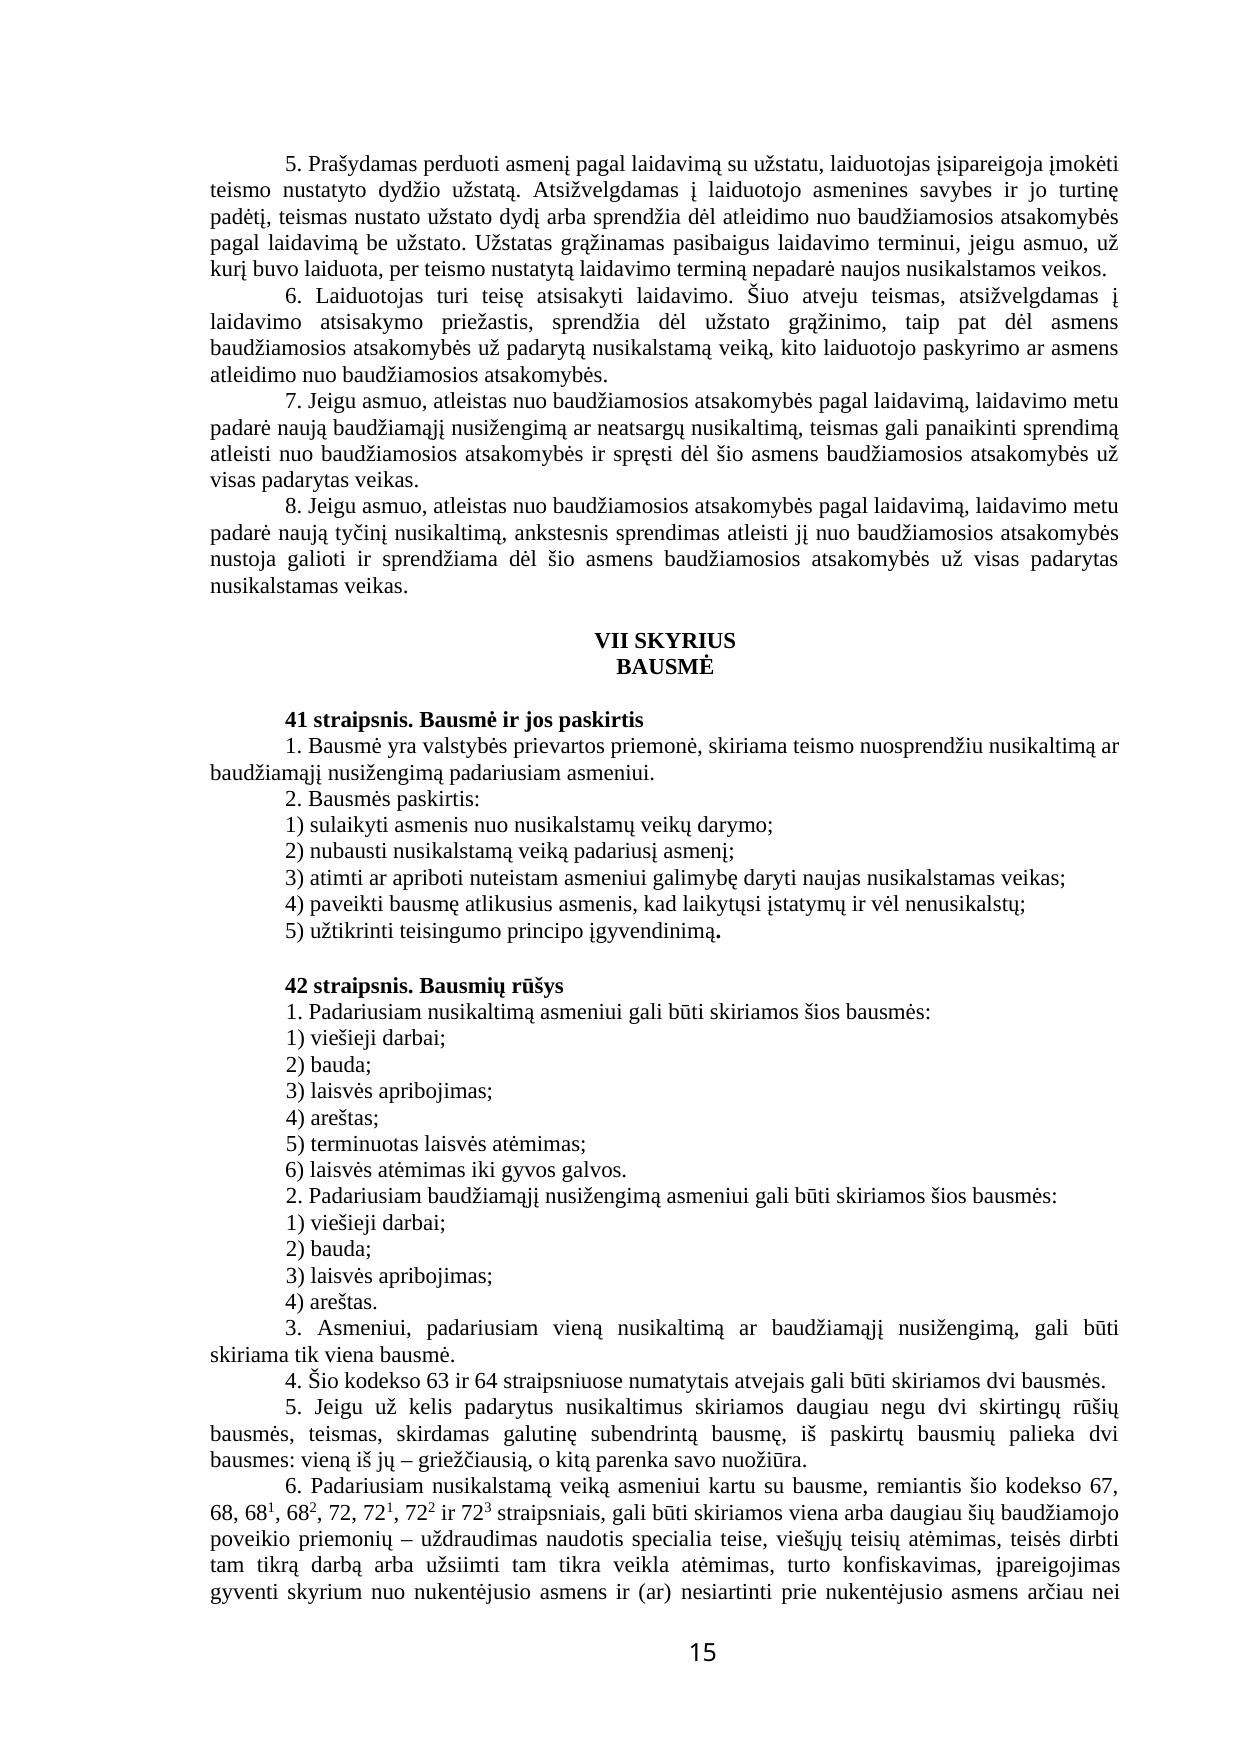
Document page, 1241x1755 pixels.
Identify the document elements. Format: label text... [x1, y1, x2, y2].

text 2. Padariusiam baudžiamąjį nusižengimą asmeniui gali būti skiriamos šios bausmės: [210, 1183, 1106, 1209]
text 8. Jeigu asmuo, atleistas nuo baudžiamosios atsakomybės pagal laidavimą, laidavimo metu padarė naują tyčinį nusikaltimą, ankstesnis sprendimas atleisti jį nuo baudžiamosios atsakomybės nustoja galioti ir sprendžiama dėl šio asmens baudžiamosios atsakomybės už visas padarytas nusikalstamas veikas. [210, 493, 1120, 598]
text 5) terminuotas laisvės atėmimas; [210, 1130, 1106, 1156]
text 6. Laiduotojas turi teisę atsisakyti laidavimo. Šiuo atveju teismas, atsižvelgdamas į laidavimo atsisakymo priežastis, sprendžia dėl užstato grąžinimo, taip pat dėl asmens baudžiamosios atsakomybės už padarytą nusikalstamą veiką, kito laiduotojo paskyrimo ar asmens atleidimo nuo baudžiamosios atsakomybės. [210, 282, 1120, 387]
text 2) bauda; [210, 1235, 1106, 1262]
text 4) paveikti bausmę atlikusius asmenis, kad laikytųsi įstatymų ir vėl nenusikalstų; [210, 890, 1120, 917]
text 1. Bausmė yra valstybės prievartos priemonė, skiriama teismo nuosprendžiu nusikaltimą ar baudžiamąjį nusižengimą padariusiam asmeniui. [210, 732, 1120, 785]
text 5) užtikrinti teisingumo principo įgyvendinimą. [210, 917, 1120, 943]
text BAUSMĖ [210, 653, 1120, 679]
text 4) areštas; [210, 1103, 1106, 1130]
text 2) nubausti nusikalstamą veiką padariusį asmenį; [210, 838, 1120, 864]
text 2. Bausmės paskirtis: [210, 785, 1120, 811]
text 1) viešieji darbai; [210, 1024, 1106, 1051]
text 3) laisvės apribojimas; [210, 1262, 1106, 1288]
text 7. Jeigu asmuo, atleistas nuo baudžiamosios atsakomybės pagal laidavimą, laidavimo metu padarė naują baudžiamąjį nusižengimą ar neatsargų nusikaltimą, teismas gali panaikinti sprendimą atleisti nuo baudžiamosios atsakomybės ir spręsti dėl šio asmens baudžiamosios atsakomybės už visas padarytas veikas. [210, 387, 1120, 493]
text VII SKYRIUS [210, 627, 1120, 653]
text 5. Prašydamas perduoti asmenį pagal laidavimą su užstatu, laiduotojas įsipareigoja įmokėti teismo nustatyto dydžio užstatą. Atsižvelgdamas į laiduotojo asmenines savybes ir jo turtinę padėtį, teismas nustato užstato dydį arba sprendžia dėl atleidimo nuo baudžiamosios atsakomybės pagal laidavimą be užstato. Užstatas grąžinamas pasibaigus laidavimo terminui, jeigu asmuo, už kurį buvo laiduota, per teismo nustatytą laidavimo terminą nepadarė naujos nusikalstamos veikos. [210, 150, 1120, 282]
text 1) sulaikyti asmenis nuo nusikalstamų veikų darymo; [210, 811, 1120, 838]
text 4) areštas. [210, 1288, 1120, 1314]
text 42 straipsnis. Bausmių rūšys [210, 972, 1120, 998]
text 2) bauda; [210, 1051, 1106, 1077]
text 5. Jeigu už kelis padarytus nusikaltimus skiriamos daugiau negu dvi skirtingų rūšių bausmės, teismas, skirdamas galutinę subendrintą bausmę, iš paskirtų bausmių palieka dvi bausmes: vieną iš jų – griežčiausią, o kitą parenka savo nuožiūra. [210, 1393, 1120, 1472]
text 1) viešieji darbai; [210, 1209, 1106, 1235]
text 4. Šio kodekso 63 ir 64 straipsniuose numatytais atvejais gali būti skiriamos dvi bausmės. [210, 1367, 1120, 1393]
text 6. Padariusiam nusikalstamą veiką asmeniui kartu su bausme, remiantis šio kodekso 67, 68, 681, 682, 72, 721, 722 ir 723 straipsniais, gali būti skiriamos viena arba daugiau šių baudžiamojo poveikio priemonių – uždraudimas naudotis specialia teise, viešųjų teisių atėmimas, teisės dirbti tam tikrą darbą arba užsiimti tam tikra veikla atėmimas, turto konfiskavimas, įpareigojimas gyventi skyrium nuo nukentėjusio asmens ir (ar) nesiartinti prie nukentėjusio asmens arčiau nei [210, 1472, 1120, 1604]
text 3) laisvės apribojimas; [210, 1077, 1106, 1103]
text 41 straipsnis. Bausmė ir jos paskirtis [210, 706, 1120, 732]
text 3. Asmeniui, padariusiam vieną nusikaltimą ar baudžiamąjį nusižengimą, gali būti skiriama tik viena bausmė. [210, 1314, 1120, 1367]
text 1. Padariusiam nusikaltimą asmeniui gali būti skiriamos šios bausmės: [210, 998, 1106, 1024]
text 6) laisvės atėmimas iki gyvos galvos. [210, 1156, 1120, 1183]
text 3) atimti ar apriboti nuteistam asmeniui galimybę daryti naujas nusikalstamas veikas; [210, 864, 1120, 890]
